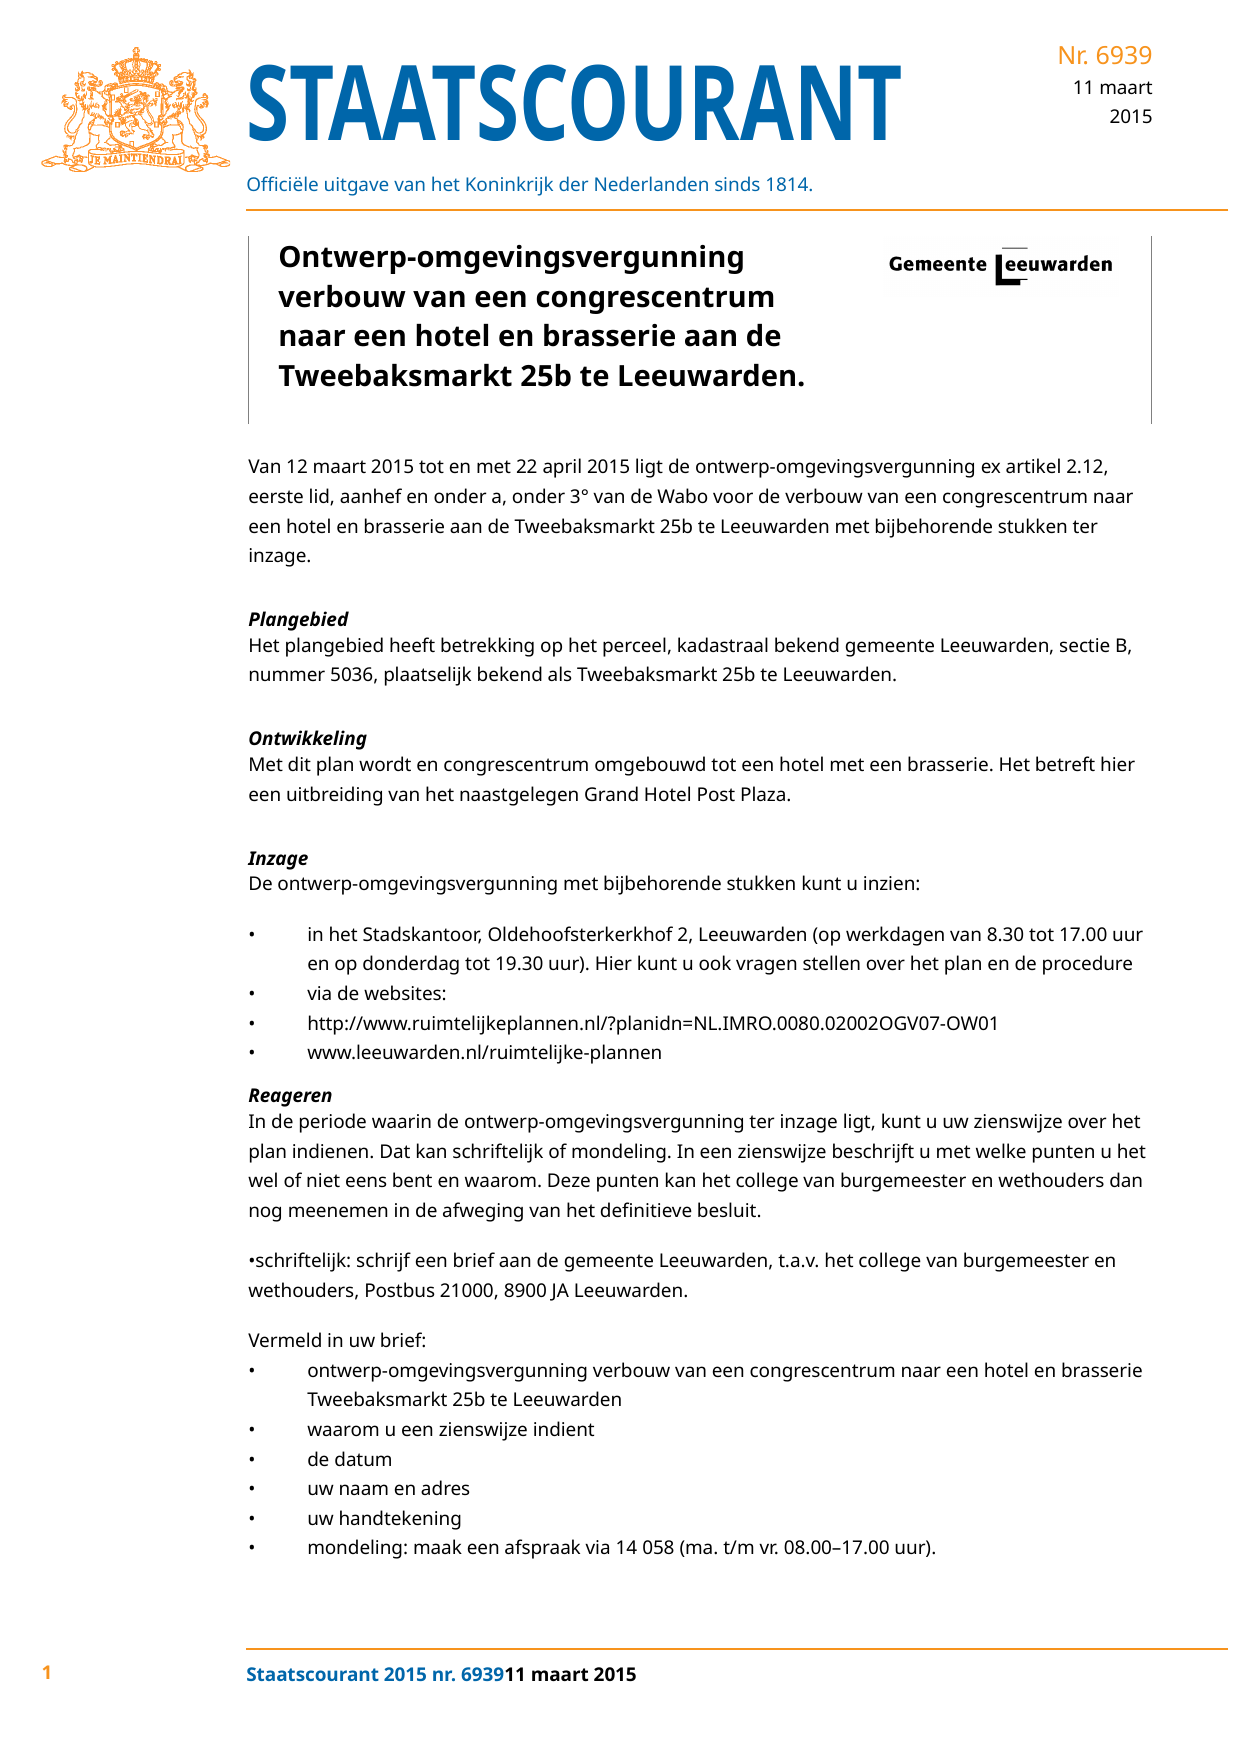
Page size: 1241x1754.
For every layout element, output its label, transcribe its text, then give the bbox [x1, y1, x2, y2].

list www.leeuwarden.nl/ruimtelijke-plannen [248, 1039, 1152, 1065]
list waarom u een zienswijze indient [248, 1416, 1152, 1442]
list de datum [248, 1446, 1152, 1471]
list uw handtekening [248, 1505, 1152, 1531]
text •schriftelijk: schrijf een brief aan de gemeente Leeuwarden, t.a.v. het college van burgemeester en wethouders, Postbus 21000, 8900 JA Leeuwarden. [248, 1247, 1152, 1303]
text Met dit plan wordt en congrescentrum omgebouwd tot een hotel met een brasserie. Het betreft hier een uitbreiding van het naastgelegen Grand Hotel Post Plaza. [248, 751, 1152, 807]
picture [41, 47, 231, 172]
list in het Stadskantoor, Oldehoofsterkerkhof 2, Leeuwarden (op werkdagen van 8.30 tot 17.00 uur en op donderdag tot 19.30 uur). Hier kunt u ook vragen stellen over het plan en de procedure [248, 921, 1152, 976]
text Inzage [248, 845, 1152, 871]
list http://www.ruimtelijkeplannen.nl/?planidn=NL.IMRO.0080.02002OGV07-OW01 [248, 1010, 1152, 1036]
list uw naam en adres [248, 1475, 1152, 1501]
text De ontwerp-omgevingsvergunning met bijbehorende stukken kunt u inzien: [248, 871, 1152, 896]
text Vermeld in uw brief: [248, 1327, 1152, 1353]
list ontwerp-omgevingsvergunning verbouw van een congrescentrum naar een hotel en brasserie Tweebaksmarkt 25b te Leeuwarden [248, 1357, 1152, 1412]
list via de websites: [248, 980, 1152, 1006]
text Plangebied [248, 606, 1152, 632]
table_header [850, 236, 1151, 424]
text In de periode waarin de ontwerp-omgevingsvergunning ter inzage ligt, kunt u uw zienswijze over het plan indienen. Dat kan schriftelijk of mondeling. In een zienswijze beschrijft u met welke punten u het wel of niet eens bent en waarom. Deze punten kan het college van burgemeester en wethouders dan nog meenemen in de afweging van het definitieve besluit. [248, 1108, 1152, 1223]
text Het plangebied heeft betrekking op het perceel, kadastraal bekend gemeente Leeuwarden, sectie B, nummer 5036, plaatselijk bekend als Tweebaksmarkt 25b te Leeuwarden. [248, 632, 1152, 687]
table_header Ontwerp-omgevingsvergunning verbouw van een congrescentrum naar een hotel en brasserie aan de Tweebaksmarkt 25b te Leeuwarden. [249, 236, 850, 424]
text Van 12 maart 2015 tot en met 22 april 2015 ligt de ontwerp-omgevingsvergunning ex artikel 2.12, eerste lid, aanhef en onder a, onder 3° van de Wabo voor de verbouw van een congrescentrum naar een hotel en brasserie aan de Tweebaksmarkt 25b te Leeuwarden met bijbehorende stukken ter inzage. [248, 454, 1152, 568]
list mondeling: maak een afspraak via 14 058 (ma. t/m vr. 08.00–17.00 uur). [248, 1534, 1152, 1560]
text Reageren [248, 1082, 1152, 1108]
text Ontwikkeling [248, 726, 1152, 751]
picture [882, 236, 1119, 297]
